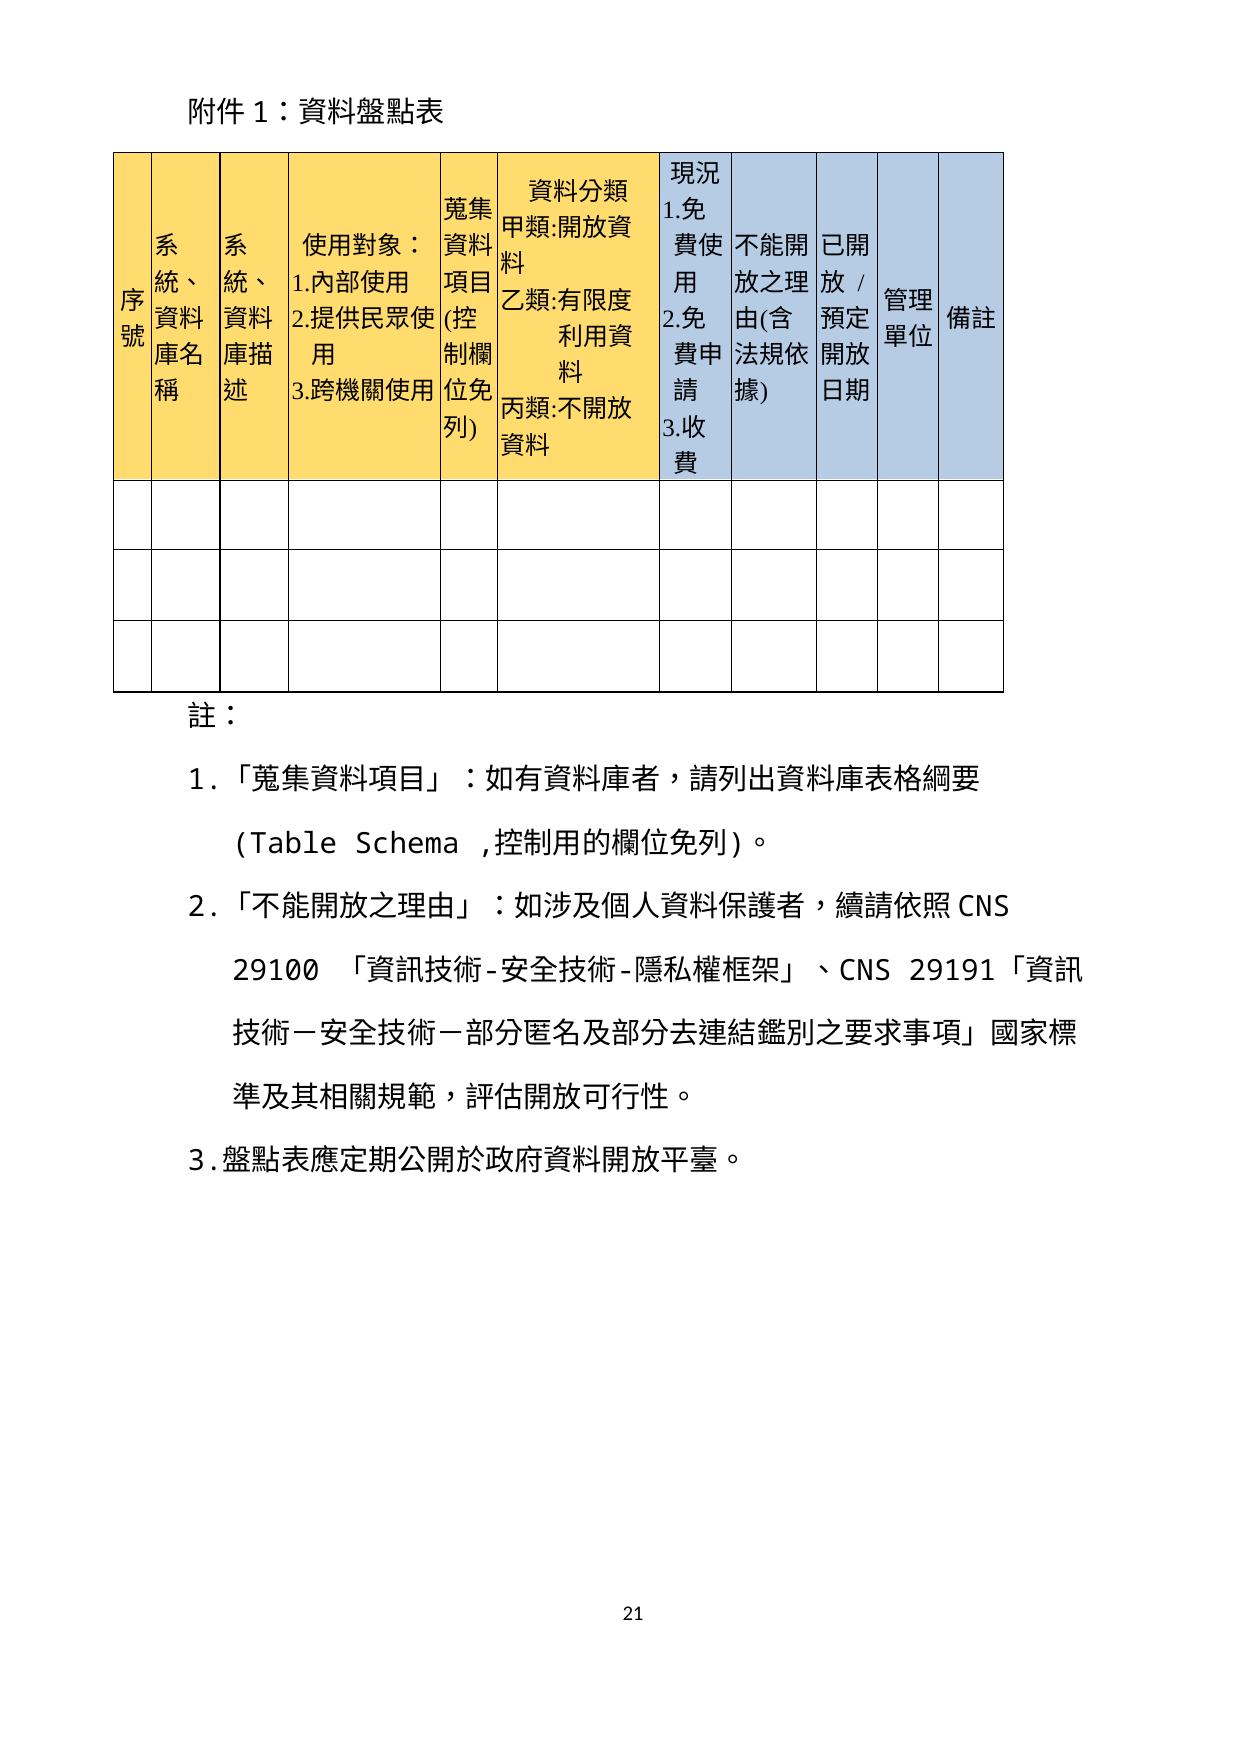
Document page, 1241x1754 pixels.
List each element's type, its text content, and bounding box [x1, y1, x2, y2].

table_cell [152, 481, 219, 549]
table_header 系統、資料庫描述 [221, 153, 288, 479]
table_cell [221, 481, 288, 549]
table_header 已開放 / 預定開放日期 [817, 153, 877, 479]
table_cell [878, 550, 938, 619]
table_cell [498, 550, 659, 619]
table_cell [732, 550, 816, 619]
table_cell [152, 621, 219, 691]
table_cell [817, 481, 877, 549]
table_cell [498, 621, 659, 691]
table_header 管理單位 [878, 153, 938, 479]
table_cell [152, 550, 219, 619]
table_cell [660, 550, 731, 619]
table_cell [878, 481, 938, 549]
table_header 蒐集資料項目 (控制欄位免列) [441, 153, 497, 479]
table_cell [732, 481, 816, 549]
table_cell [441, 550, 497, 619]
table_cell [289, 481, 440, 549]
text 2.「不能開放之理由」：如涉及個人資料保護者，續請依照CNS 29100 「資訊技術-安全技術-隱私權框架」、CNS 29191「資訊技術－安全技術－部分匿名及部分去連結鑑別之要求事項」國家標準及其相關規範，評估開放可行性。 [187, 883, 1084, 1116]
table_cell [441, 481, 497, 549]
table_cell [221, 621, 288, 691]
text 1.「蒐集資料項目」：如有資料庫者，請列出資料庫表格綱要(Table Schema ,控制用的欄位免列)。 [187, 756, 1078, 862]
table_header 系統、資料庫名稱 [152, 153, 219, 479]
table_cell [939, 621, 1003, 691]
table_header 資料分類 甲類:開放資料 乙類:有限度利用資料 丙類:不開放資料 [498, 153, 659, 479]
table_cell [114, 550, 151, 619]
text 附件1：資料盤點表 [187, 89, 1078, 131]
table_header 序號 [114, 153, 151, 479]
table_cell [441, 621, 497, 691]
table_cell [732, 621, 816, 691]
table_header 備註 [939, 153, 1003, 479]
table_cell [221, 550, 288, 619]
table_header 使用對象： 1.內部使用 2.提供民眾使用 3.跨機關使用 [289, 153, 440, 479]
table_cell [817, 550, 877, 619]
table_cell [498, 481, 659, 549]
table_header 現況 1.免費使用 2.免費申請 3.收費 [660, 153, 731, 479]
table_cell [114, 621, 151, 691]
table_cell [939, 481, 1003, 549]
text 註： [187, 692, 1078, 735]
table_cell [660, 481, 731, 549]
text 3.盤點表應定期公開於政府資料開放平臺。 [187, 1137, 1078, 1179]
table_cell [114, 481, 151, 549]
table_cell [939, 550, 1003, 619]
table_cell [289, 550, 440, 619]
table_cell [878, 621, 938, 691]
table_cell [289, 621, 440, 691]
table_header 不能開放之理由(含法規依據) [732, 153, 816, 479]
table_cell [817, 621, 877, 691]
table_cell [660, 621, 731, 691]
